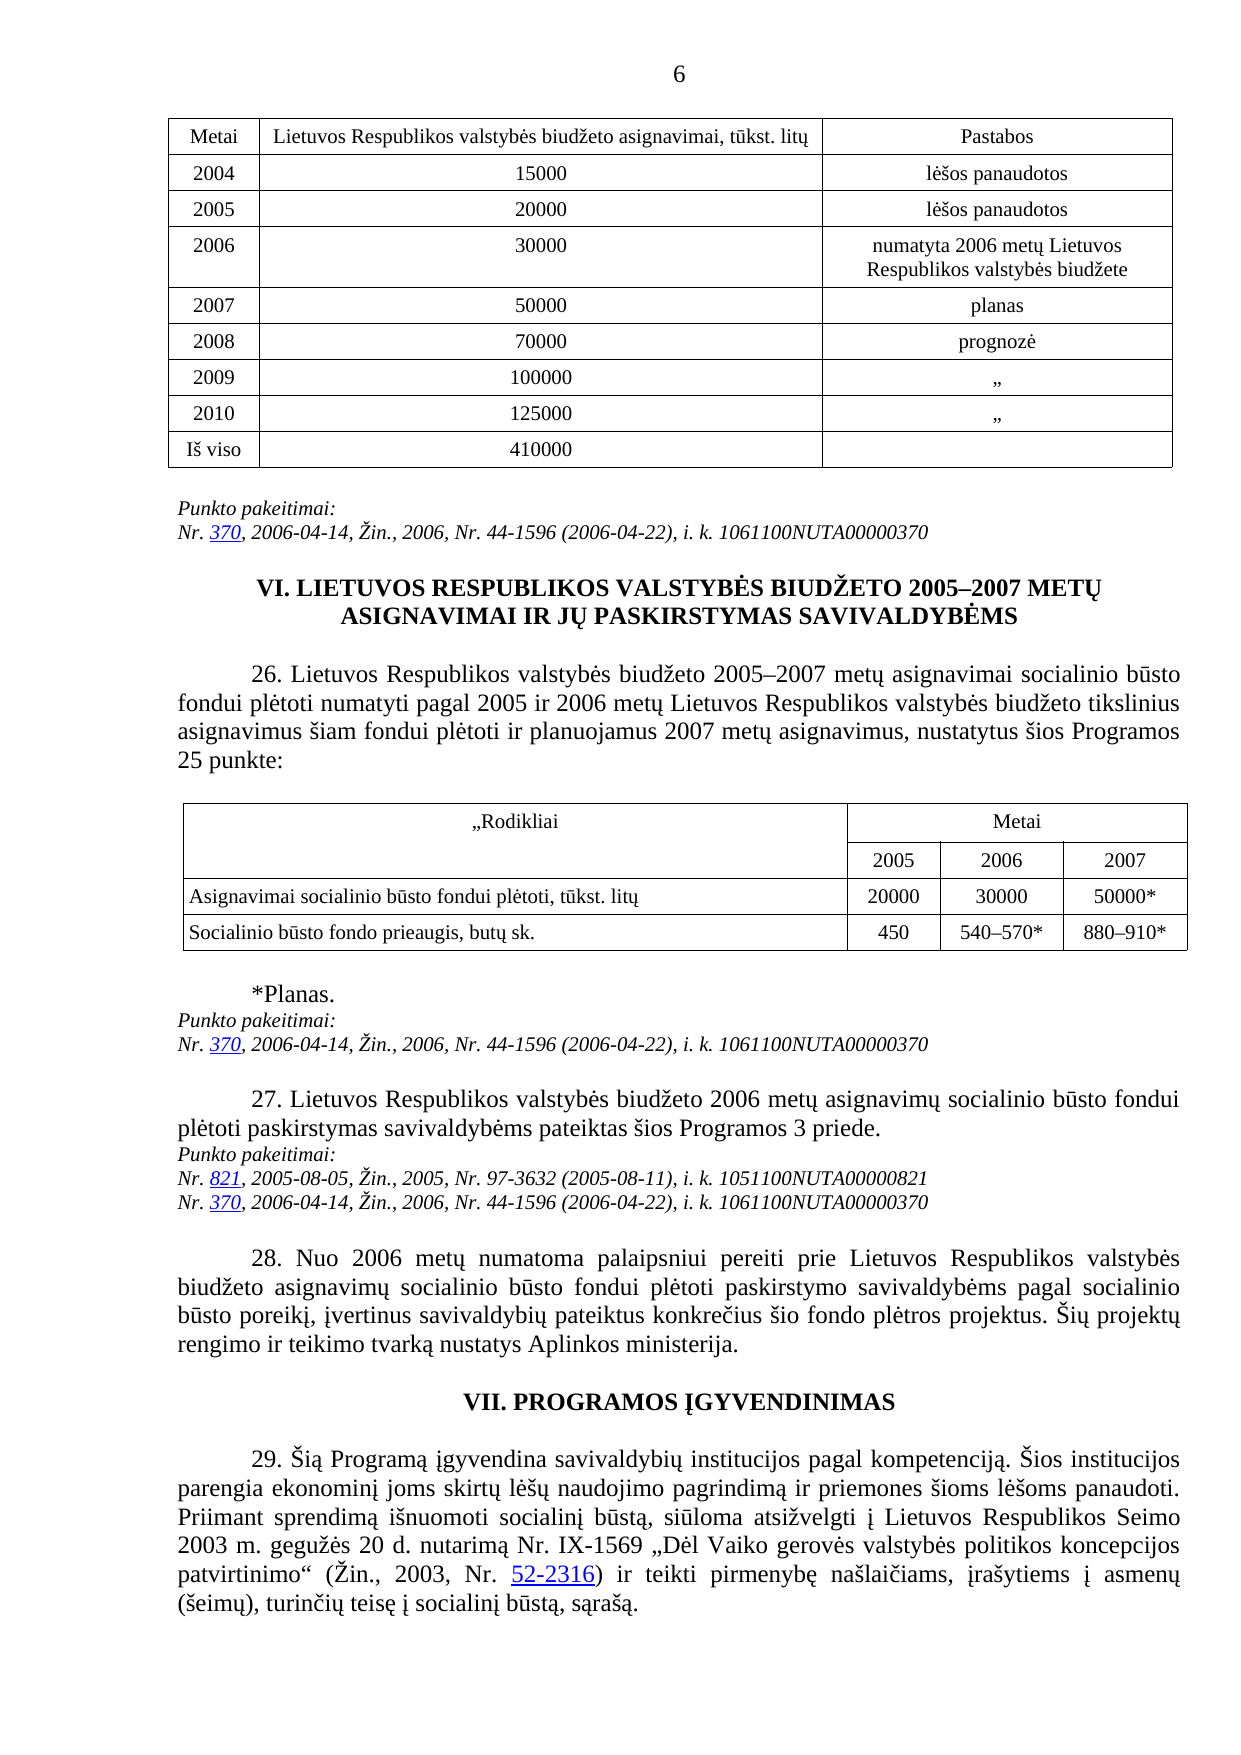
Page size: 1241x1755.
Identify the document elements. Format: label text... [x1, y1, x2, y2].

table_cell 30000 [260, 227, 822, 286]
table_cell 50000 [260, 288, 822, 322]
table_header Lietuvos Respublikos valstybės biudžeto asignavimai, tūkst. litų [260, 119, 822, 154]
table_cell 2007 [169, 288, 259, 322]
table_cell 2006 [169, 227, 259, 286]
table_cell lėšos panaudotos [823, 155, 1172, 190]
table_header „Rodikliai [184, 804, 847, 877]
text VI. LIETUVOS RESPUBLIKOS VALSTYBĖS BIUDŽETO 2005–2007 METŲ ASIGNAVIMAI IR JŲ PASKIRSTYMAS SAVIVALDYBĖMS [177, 573, 1181, 630]
table_cell 20000 [260, 191, 822, 226]
text Nr. 370, 2006-04-14, Žin., 2006, Nr. 44-1596 (2006-04-22), i. k. 1061100NUTA00000370 [177, 1032, 1181, 1056]
text Punkto pakeitimai: [177, 1008, 1181, 1032]
table_cell 2007 [1064, 843, 1187, 877]
table_cell 410000 [260, 432, 822, 467]
text Nr. 370, 2006-04-14, Žin., 2006, Nr. 44-1596 (2006-04-22), i. k. 1061100NUTA00000370 [177, 1190, 1181, 1214]
table_cell „ [823, 360, 1172, 394]
table_cell Socialinio būsto fondo prieaugis, butų sk. [184, 915, 847, 949]
text 28. Nuo 2006 metų numatoma palaipsniui pereiti prie Lietuvos Respublikos valstybės biudžeto asignavimų socialinio būsto fondui plėtoti paskirstymo savivaldybėms pagal socialinio būsto poreikį, įvertinus savivaldybių pateiktus konkrečius šio fondo plėtros projektus. Šių projektų rengimo ir teikimo tvarką nustatys Aplinkos ministerija. [177, 1243, 1181, 1358]
table_cell 50000* [1064, 879, 1187, 913]
table_header Pastabos [823, 119, 1172, 154]
table_cell numatyta 2006 metų Lietuvos Respublikos valstybės biudžete [823, 227, 1172, 286]
table_cell 30000 [941, 879, 1063, 913]
table_cell Iš viso [169, 432, 259, 467]
text Nr. 821, 2005-08-05, Žin., 2005, Nr. 97-3632 (2005-08-11), i. k. 1051100NUTA00000821 [177, 1166, 1181, 1190]
table_cell 2009 [169, 360, 259, 394]
table_cell 880–910* [1064, 915, 1187, 949]
table_cell 2005 [848, 843, 940, 877]
table_cell planas [823, 288, 1172, 322]
table_cell 2010 [169, 396, 259, 431]
table_cell 450 [848, 915, 940, 949]
table_cell 2005 [169, 191, 259, 226]
table_cell prognozė [823, 324, 1172, 358]
table_cell lėšos panaudotos [823, 191, 1172, 226]
table_cell „ [823, 396, 1172, 431]
table_cell 70000 [260, 324, 822, 358]
table_cell 100000 [260, 360, 822, 394]
table_cell Asignavimai socialinio būsto fondui plėtoti, tūkst. litų [184, 879, 847, 913]
text 29. Šią Programą įgyvendina savivaldybių institucijos pagal kompetenciją. Šios institucijos parengia ekonominį joms skirtų lėšų naudojimo pagrindimą ir priemones šioms lėšoms panaudoti. Priimant sprendimą išnuomoti socialinį būstą, siūloma atsižvelgti į Lietuvos Respublikos Seimo 2003 m. gegužės 20 d. nutarimą Nr. IX-1569 „Dėl Vaiko gerovės valstybės politikos koncepcijos patvirtinimo“ (Žin., 2003, Nr. 52-2316) ir teikti pirmenybę našlaičiams, įrašytiems į asmenų (šeimų), turinčių teisę į socialinį būstą, sąrašą. [177, 1444, 1181, 1617]
table_cell 540–570* [941, 915, 1063, 949]
table_cell [823, 432, 1172, 467]
table_cell 2006 [941, 843, 1063, 877]
text 26. Lietuvos Respublikos valstybės biudžeto 2005–2007 metų asignavimai socialinio būsto fondui plėtoti numatyti pagal 2005 ir 2006 metų Lietuvos Respublikos valstybės biudžeto tikslinius asignavimus šiam fondui plėtoti ir planuojamus 2007 metų asignavimus, nustatytus šios Programos 25 punkte: [177, 659, 1181, 774]
table_header Metai [848, 804, 1187, 841]
text Punkto pakeitimai: [177, 496, 1181, 520]
text *Planas. [177, 979, 1181, 1008]
table_cell 20000 [848, 879, 940, 913]
text 27. Lietuvos Respublikos valstybės biudžeto 2006 metų asignavimų socialinio būsto fondui plėtoti paskirstymas savivaldybėms pateiktas šios Programos 3 priede. [177, 1084, 1181, 1142]
table_cell 125000 [260, 396, 822, 431]
table_cell 15000 [260, 155, 822, 190]
text Nr. 370, 2006-04-14, Žin., 2006, Nr. 44-1596 (2006-04-22), i. k. 1061100NUTA00000370 [177, 520, 1181, 544]
table_cell 2004 [169, 155, 259, 190]
table_header Metai [169, 119, 259, 154]
text VII. PROGRAMOS ĮGYVENDINIMAS [177, 1387, 1181, 1415]
text Punkto pakeitimai: [177, 1142, 1181, 1166]
table_cell 2008 [169, 324, 259, 358]
